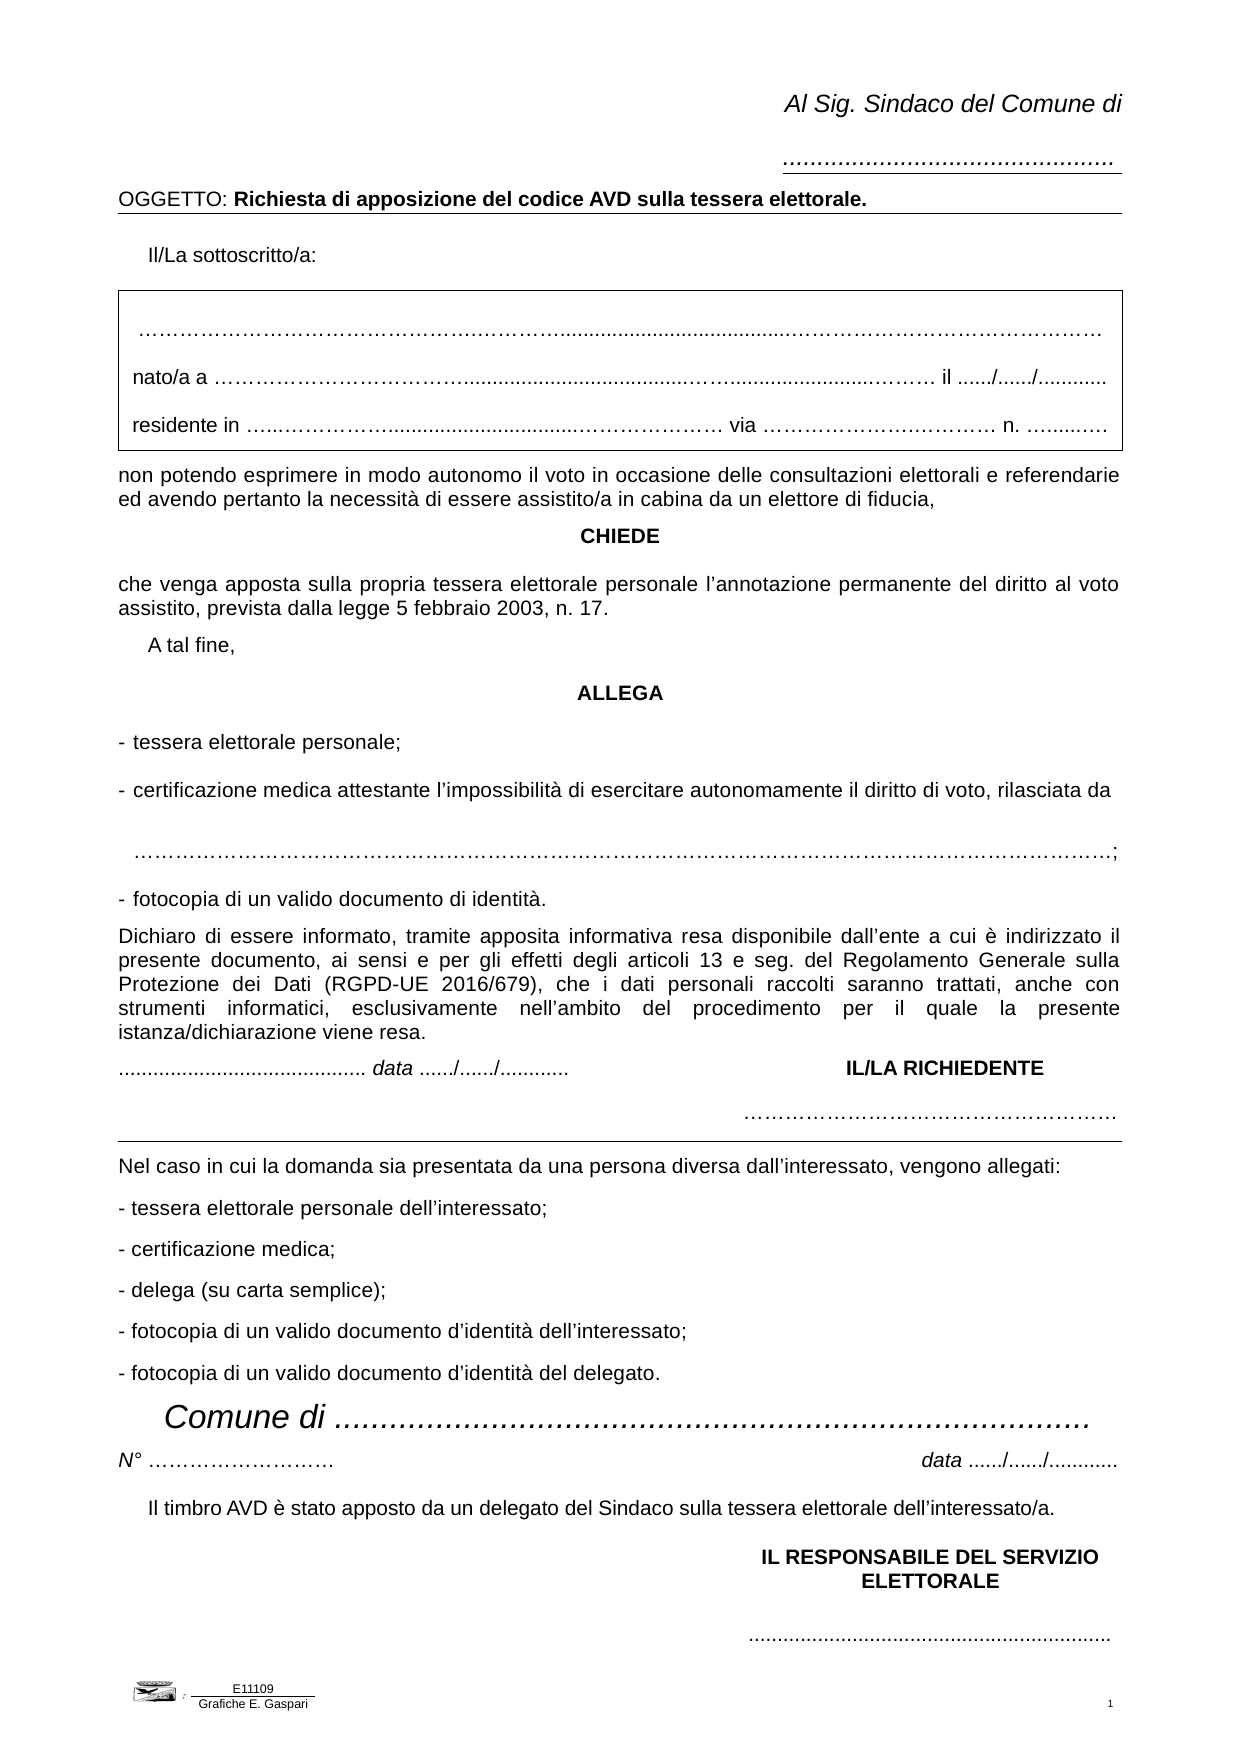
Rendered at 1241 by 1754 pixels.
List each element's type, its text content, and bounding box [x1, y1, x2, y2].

text ELETTORALE [738, 1569, 1122, 1593]
text Nel caso in cui la domanda sia presentata da una persona diversa dall’interessato, vengono allegati: [118, 1154, 1122, 1178]
text - tessera elettorale personale dell’interessato; [118, 1195, 1122, 1219]
text A tal fine, [118, 633, 1122, 657]
text che venga apposta sulla propria tessera elettorale personale l’annotazione permanente del diritto al voto assistito, prevista dalla legge 5 febbraio 2003, n. 17. [118, 572, 1122, 620]
text N° ……………………… data ....../....../............ [118, 1448, 1122, 1472]
text - fotocopia di un valido documento d’identità del delegato. [118, 1360, 1122, 1384]
text - tessera elettorale personale; [118, 729, 1122, 753]
table_header ………………………………………….…………........................................……………………………………… nato/a a ……………………………….......................................…….........................……… il ....../....../............ residente in …...…………….................................………………… via ………………….………… n. …......…. [119, 291, 1122, 450]
text OGGETTO: Richiesta di apposizione del codice AVD sulla tessera elettorale. [118, 187, 1122, 213]
text ……………………………………………………………………………………………………………………………; [118, 839, 1122, 863]
text - certificazione medica attestante l’impossibilità di esercitare autonomamente il diritto di voto, rilasciata da [118, 778, 1122, 802]
text Dichiaro di essere informato, tramite apposita informativa resa disponibile dall’ente a cui è indirizzato il presente documento, ai sensi e per gli effetti degli articoli 13 e seg. del Regolamento Generale sulla Protezione dei Dati (RGPD-UE 2016/679), che i dati personali raccolti saranno trattati, anche con strumenti informatici, esclusivamente nell’ambito del procedimento per il quale la presente istanza/dichiarazione viene resa. [118, 924, 1122, 1043]
text ALLEGA [118, 681, 1122, 705]
text ........................................... data ....../....../............ IL/LA RICHIEDENTE [118, 1056, 1122, 1080]
text - certificazione medica; [118, 1237, 1122, 1261]
text Il timbro AVD è stato apposto da un delegato del Sindaco sulla tessera elettorale dell’interessato/a. [118, 1496, 1122, 1520]
text - delega (su carta semplice); [118, 1278, 1122, 1302]
text IL RESPONSABILE DEL SERVIZIO [738, 1545, 1122, 1569]
text ……………………………………………… [738, 1100, 1122, 1124]
text CHIEDE [118, 524, 1122, 548]
subtitle Al Sig. Sindaco del Comune di [443, 89, 1122, 117]
text ............................................................... [738, 1618, 1122, 1646]
text l Comune di .................................................................................. [118, 1397, 1122, 1435]
text non potendo esprimere in modo autonomo il voto in occasione delle consultazioni elettorali e referendarie ed avendo pertanto la necessità di essere assistito/a in cabina da un elettore di fiducia, [118, 463, 1122, 511]
text Il/La sottoscritto/a: [118, 242, 1122, 266]
text - fotocopia di un valido documento d’identità dell’interessato; [118, 1319, 1122, 1343]
text - fotocopia di un valido documento di identità. [118, 887, 1122, 911]
text ................................................ [783, 142, 1122, 173]
